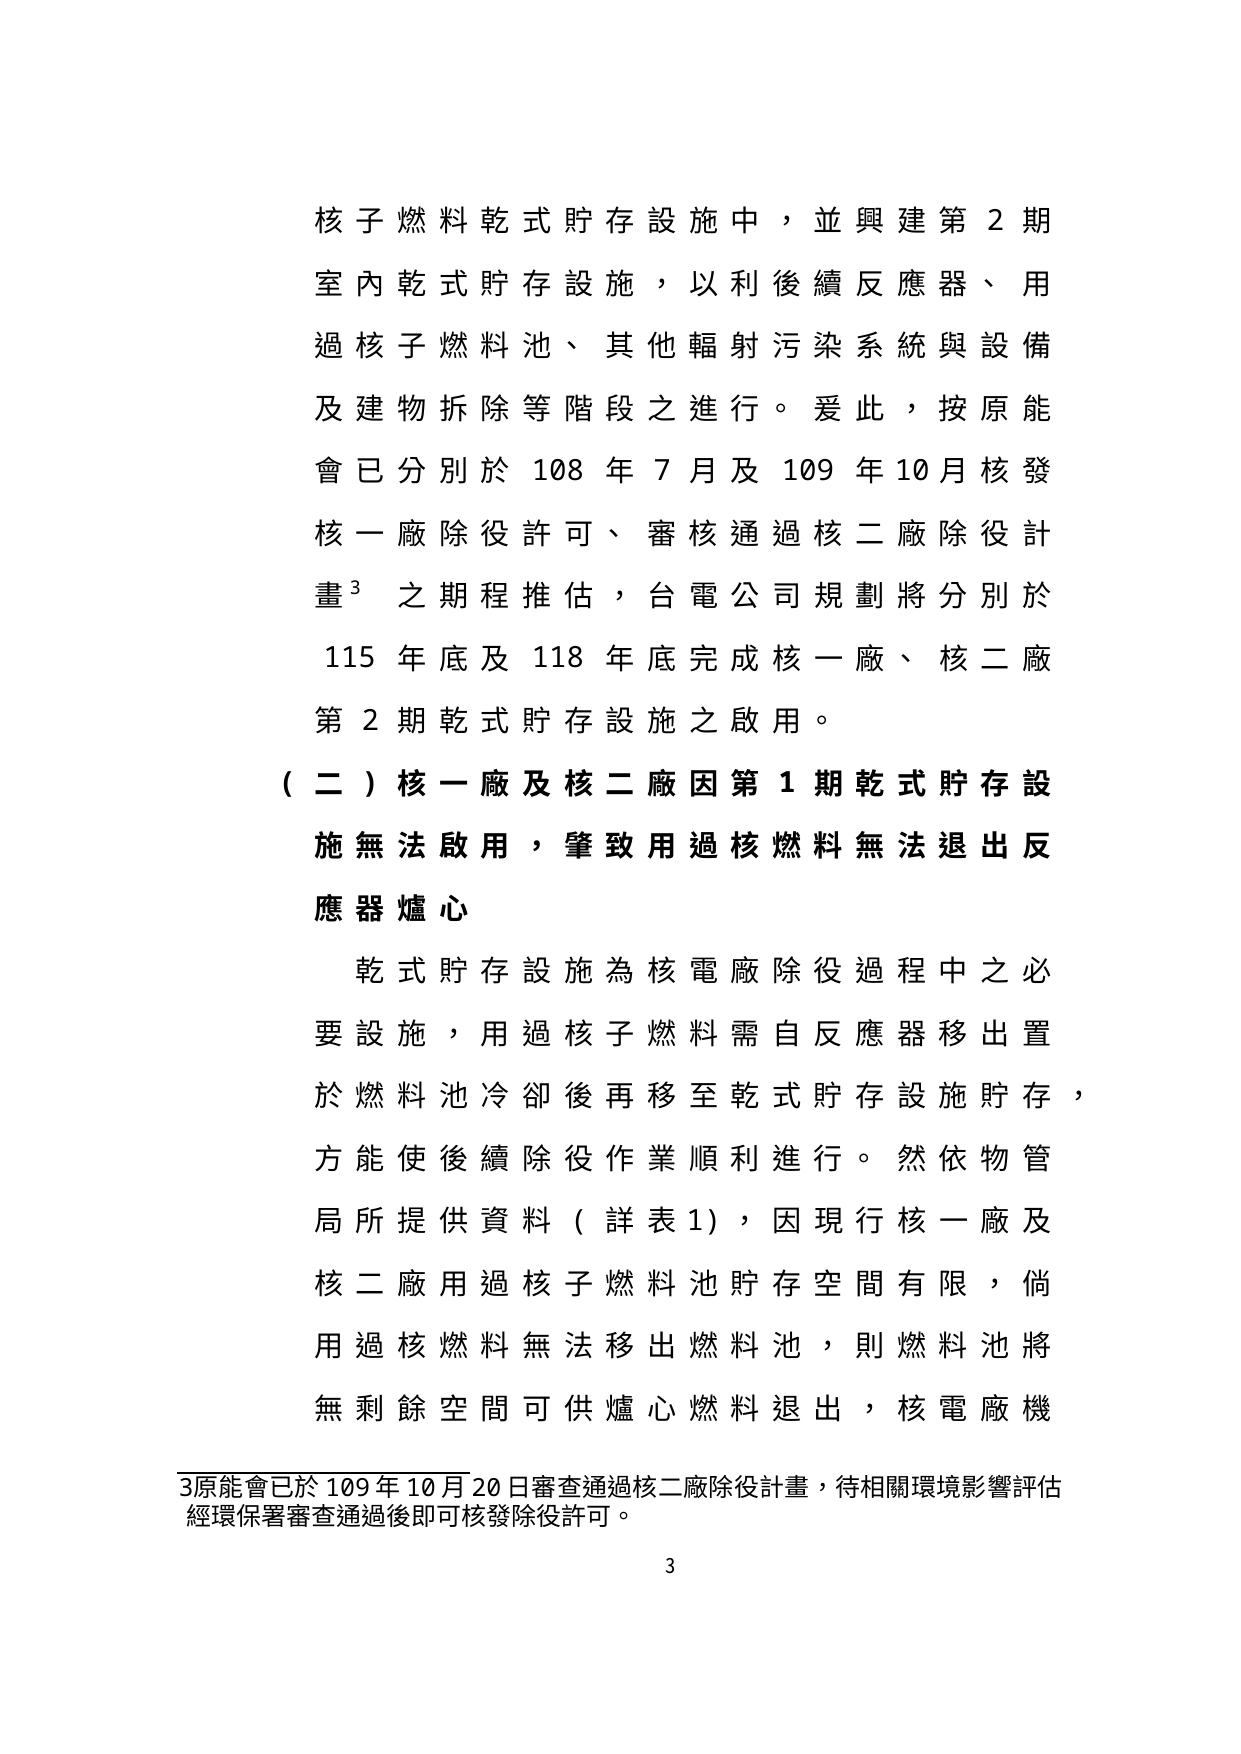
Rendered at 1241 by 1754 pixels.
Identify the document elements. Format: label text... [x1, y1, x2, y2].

text (二)核一廠及核二廠因第1期乾式貯存設施無法啟用，肇致用過核燃料無法退出反應器爐心 [242, 740, 1058, 927]
text 原能會已於109年10月20日審查通過核二廠除役計畫，待相關環境影響評估經環保署審查通過後即可核發除役許可。 [178, 1473, 1063, 1532]
text 我國三座經核准營運之核能發電廠，其運轉執照將分別於107年至114年間屆期，設施經營者台電公司已陸續依法向原能會提出除役計畫。依核子反應器設施管制法施行細則第16條第1項規定，於取得主管機關核發之除役許可後應於25年內完成設施之拆除。依台電公司向原能會提報之核一廠、核二廠除役計畫所載，除役期限25年將分停機過渡階段(約8年)、除役拆廠階段(約12年)、廠址最終狀態偵測階段(約3年)及廠址復原階段(約2年)等四階段進行，其中於停機過渡階段即規劃將反應器爐心內之用過核子燃料全部退出並安全存放於燃料池及第1期用過核子燃料乾式貯存設施中，並興建第2期室內乾式貯存設施，以利後續反應器、用過核子燃料池、其他輻射污染系統與設備及建物拆除等階段之進行。爰此，按原能會已分別於108年7月及109年10月核發核一廠除役許可、審核通過核二廠除役計畫之期程推估，台電公司規劃將分別於115年底及118年底完成核一廠、核二廠第2期乾式貯存設施之啟用。 [271, 177, 1058, 740]
text 乾式貯存設施為核電廠除役過程中之必要設施，用過核子燃料需自反應器移出置於燃料池冷卻後再移至乾式貯存設施貯存，方能使後續除役作業順利進行。然依物管局所提供資料(詳表1)，因現行核一廠及核二廠用過核子燃料池貯存空間有限，倘用過核燃料無法移出燃料池，則燃料池將無剩餘空間可供爐心燃料退出，核電廠機組將面臨無法繼續運轉及後續除役拆廠等問題。目前核一廠1號機及2號機均於除役中，惟因用過核燃料無法移出燃料池，爰尚有用過核燃料存於反應器爐心中；核二廠1號機、2號機運轉執照期限分別為110年12月及112年3月，109年底已貯存量加計目前反應器爐心尚有之燃料亦已滿儲，是以，若核一廠、核二廠乾式貯存設施無法儘早興建完成並啟用，反應器爐心內用過核子燃料亦將面臨無法退出爐心之情況。 [271, 927, 1058, 1427]
